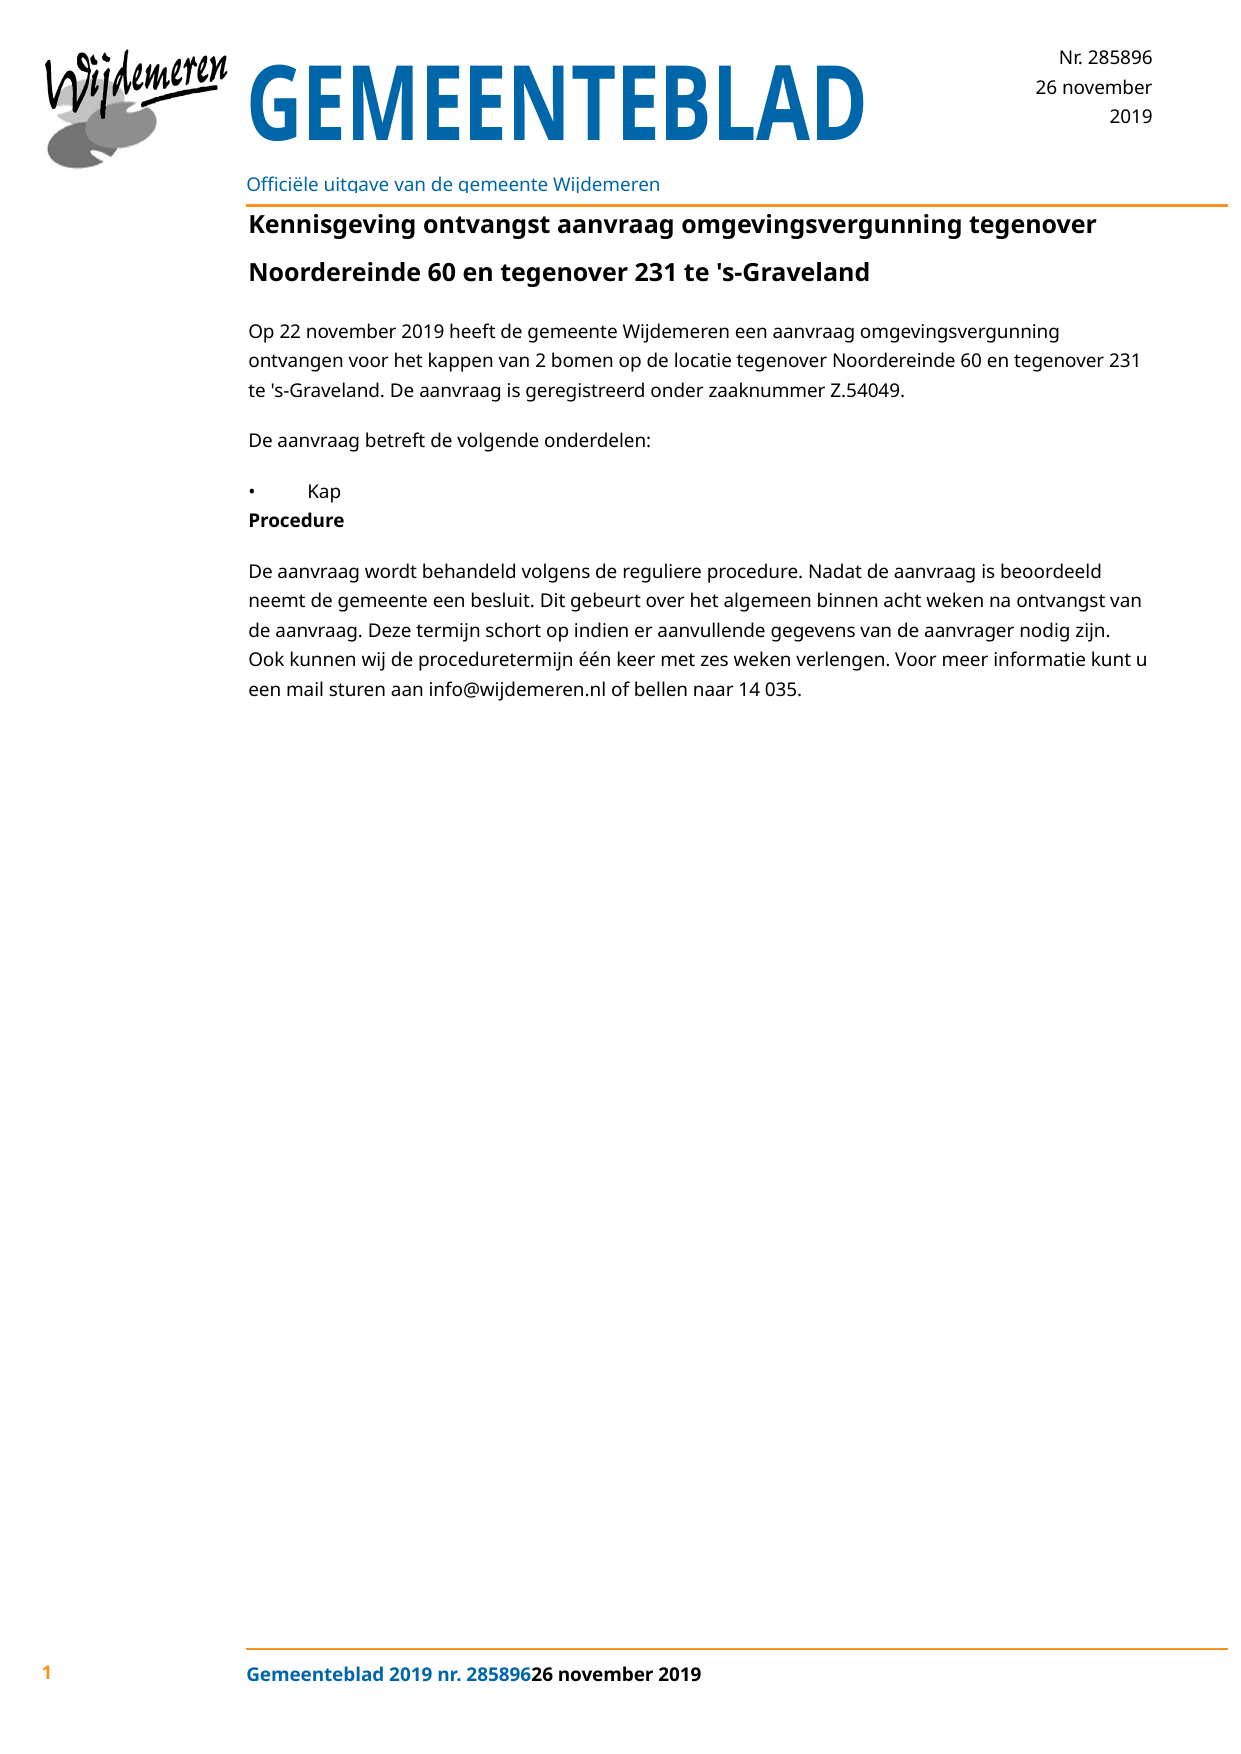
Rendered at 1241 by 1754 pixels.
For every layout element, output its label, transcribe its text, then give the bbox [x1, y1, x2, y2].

text Kennisgeving ontvangst aanvraag omgevingsvergunning tegenover Noordereinde 60 en tegenover 231 te 's-Graveland [248, 207, 1152, 288]
text De aanvraag wordt behandeld volgens de reguliere procedure. Nadat de aanvraag is beoordeeld neemt de gemeente een besluit. Dit gebeurt over het algemeen binnen acht weken na ontvangst van de aanvraag. Deze termijn schort op indien er aanvullende gegevens van de aanvrager nodig zijn. Ook kunnen wij de proceduretermijn één keer met zes weken verlengen. Voor meer informatie kunt u een mail sturen aan info@wijdemeren.nl of bellen naar 14 035. [248, 558, 1152, 702]
picture [41, 47, 231, 172]
text Op 22 november 2019 heeft de gemeente Wijdemeren een aanvraag omgevingsvergunning ontvangen voor het kappen van 2 bomen op de locatie tegenover Noordereinde 60 en tegenover 231 te 's-Graveland. De aanvraag is geregistreerd onder zaaknummer Z.54049. [248, 318, 1152, 403]
text Procedure [248, 507, 1152, 533]
text De aanvraag betreft de volgende onderdelen: [248, 427, 1152, 453]
list Kap [248, 478, 1152, 504]
